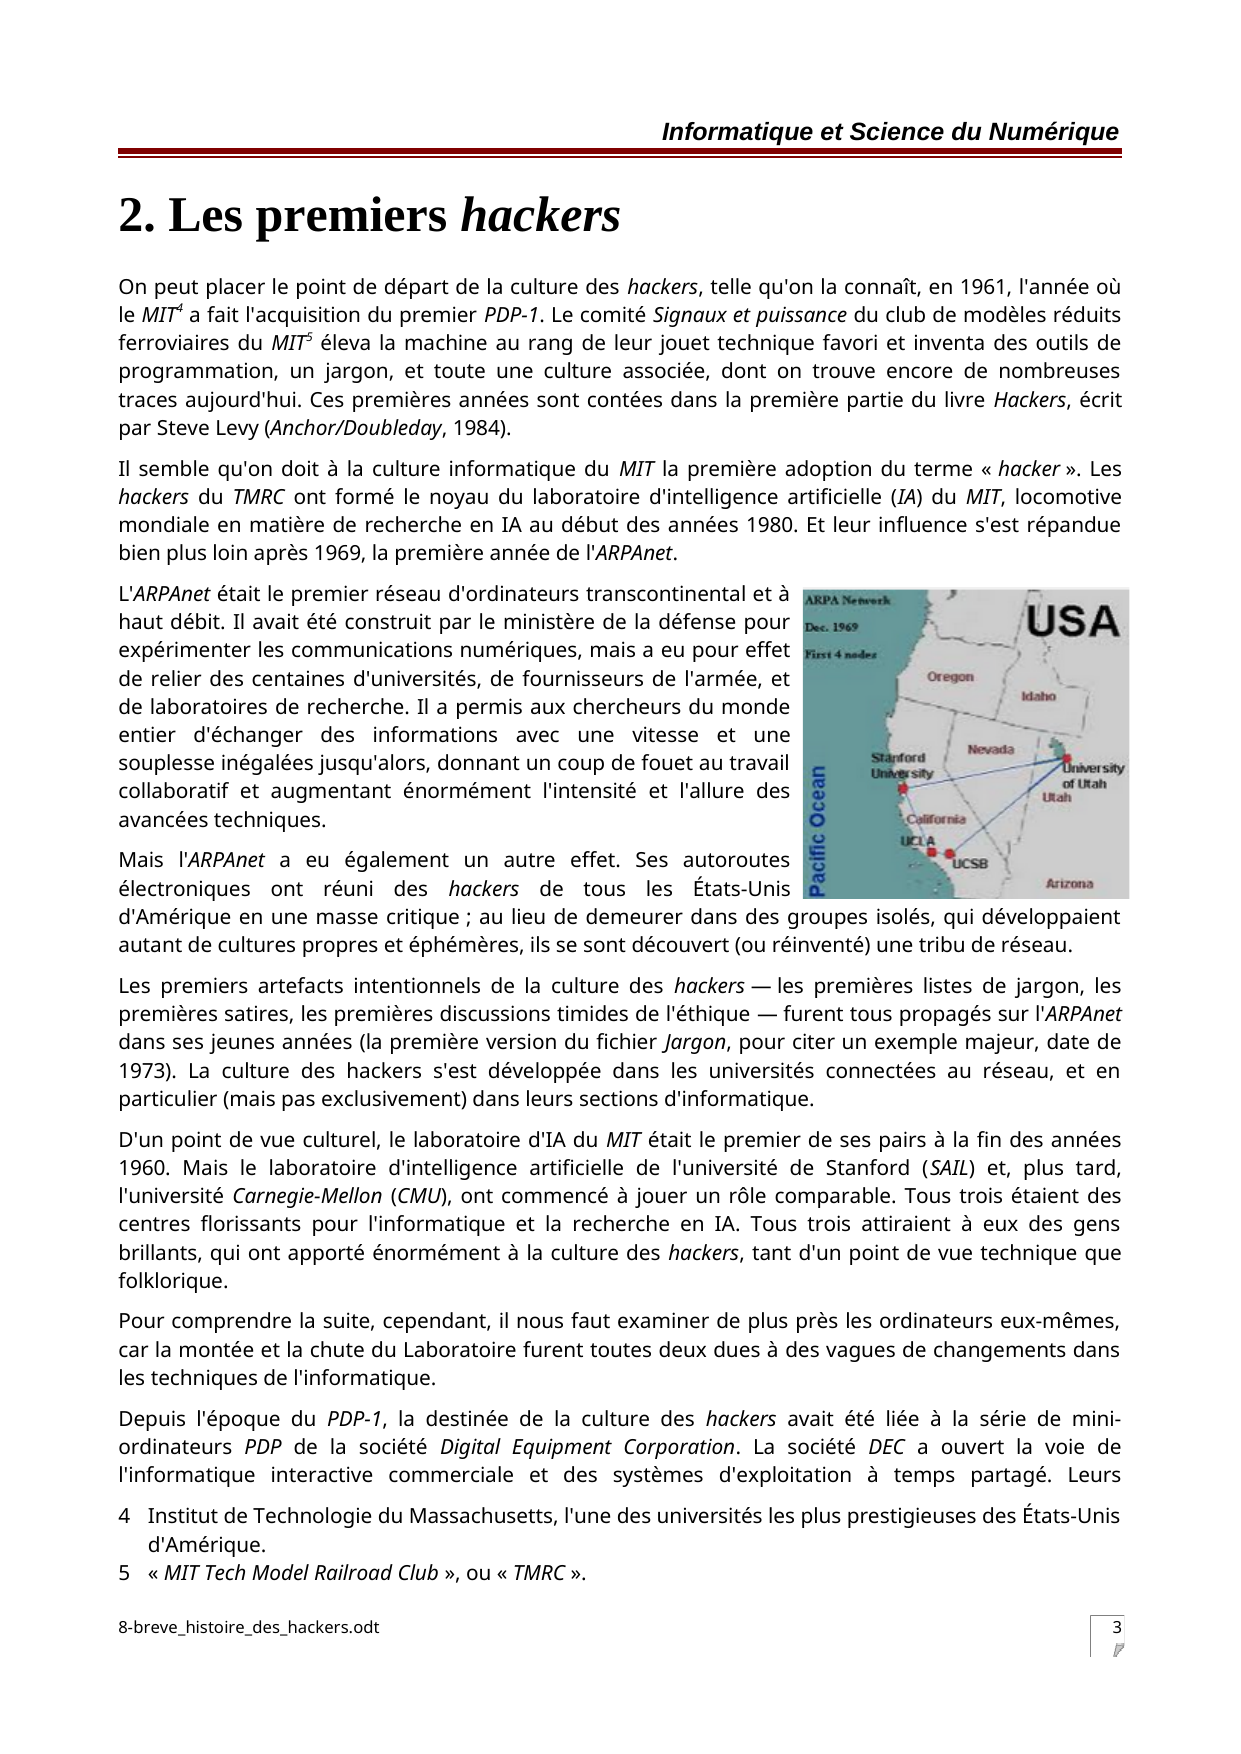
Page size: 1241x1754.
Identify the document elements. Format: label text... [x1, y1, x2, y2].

text Depuis l'époque du PDP-1, la destinée de la culture des hackers avait été liée à la série de mini-ordinateurs PDP de la société Digital Equipment Corporation. La société DEC a ouvert la voie de l'informatique interactive commerciale et des systèmes d'exploitation à temps partagé. Leurs [118, 1404, 1122, 1488]
text Pour comprendre la suite, cependant, il nous faut examiner de plus près les ordinateurs eux-mêmes, car la montée et la chute du Laboratoire furent toutes deux dues à des vagues de changements dans les techniques de l'informatique. [118, 1307, 1122, 1391]
text On peut placer le point de départ de la culture des hackers, telle qu'on la connaît, en 1961, l'année où le MIT a fait l'acquisition du premier PDP-1. Le comité Signaux et puissance du club de modèles réduits ferroviaires du MIT éleva la machine au rang de leur jouet technique favori et inventa des outils de programmation, un jargon, et toute une culture associée, dont on trouve encore de nombreuses traces aujourd'hui. Ces premières années sont contées dans la première partie du livre Hackers, écrit par Steve Levy (Anchor/Doubleday, 1984). [118, 272, 1122, 441]
text Il semble qu'on doit à la culture informatique du MIT la première adoption du terme « hacker ». Les hackers du TMRC ont formé le noyau du laboratoire d'intelligence artificielle (IA) du MIT, locomotive mondiale en matière de recherche en IA au début des années 1980. Et leur influence s'est répandue bien plus loin après 1969, la première année de l'ARPAnet. [118, 454, 1122, 567]
text « MIT Tech Model Railroad Club », ou « TMRC ». [118, 1558, 1122, 1586]
text Institut de Technologie du Massachusetts, l'une des universités les plus prestigieuses des États-Unis d'Amérique. [118, 1502, 1122, 1558]
text Mais l'ARPAnet a eu également un autre effet. Ses autoroutes électroniques ont réuni des hackers de tous les États-Unis d'Amérique en une masse critique ; au lieu de demeurer dans des groupes isolés, qui développaient autant de cultures propres et éphémères, ils se sont découvert (ou réinventé) une tribu de réseau. [118, 846, 1122, 958]
text D'un point de vue culturel, le laboratoire d'IA du MIT était le premier de ses pairs à la fin des années 1960. Mais le laboratoire d'intelligence artificielle de l'université de Stanford (SAIL) et, plus tard, l'université Carnegie-Mellon (CMU), ont commencé à jouer un rôle comparable. Tous trois étaient des centres florissants pour l'informatique et la recherche en IA. Tous trois attiraient à eux des gens brillants, qui ont apporté énormément à la culture des hackers, tant d'un point de vue technique que folklorique. [118, 1125, 1122, 1294]
text L'ARPAnet était le premier réseau d'ordinateurs transcontinental et à haut débit. Il avait été construit par le ministère de la défense pour expérimenter les communications numériques, mais a eu pour effet de relier des centaines d'universités, de fournisseurs de l'armée, et de laboratoires de recherche. Il a permis aux chercheurs du monde entier d'échanger des informations avec une vitesse et une souplesse inégalées jusqu'alors, donnant un coup de fouet au travail collaboratif et augmentant énormément l'intensité et l'allure des avancées techniques. [118, 579, 1122, 833]
subtitle 2. Les premiers hackers [118, 187, 1122, 242]
text Les premiers artefacts intentionnels de la culture des hackers — les premières listes de jargon, les premières satires, les premières discussions timides de l'éthique — furent tous propagés sur l'ARPAnet dans ses jeunes années (la première version du fichier Jargon, pour citer un exemple majeur, date de 1973). La culture des hackers s'est développée dans les universités connectées au réseau, et en particulier (mais pas exclusivement) dans leurs sections d'informatique. [118, 971, 1122, 1112]
